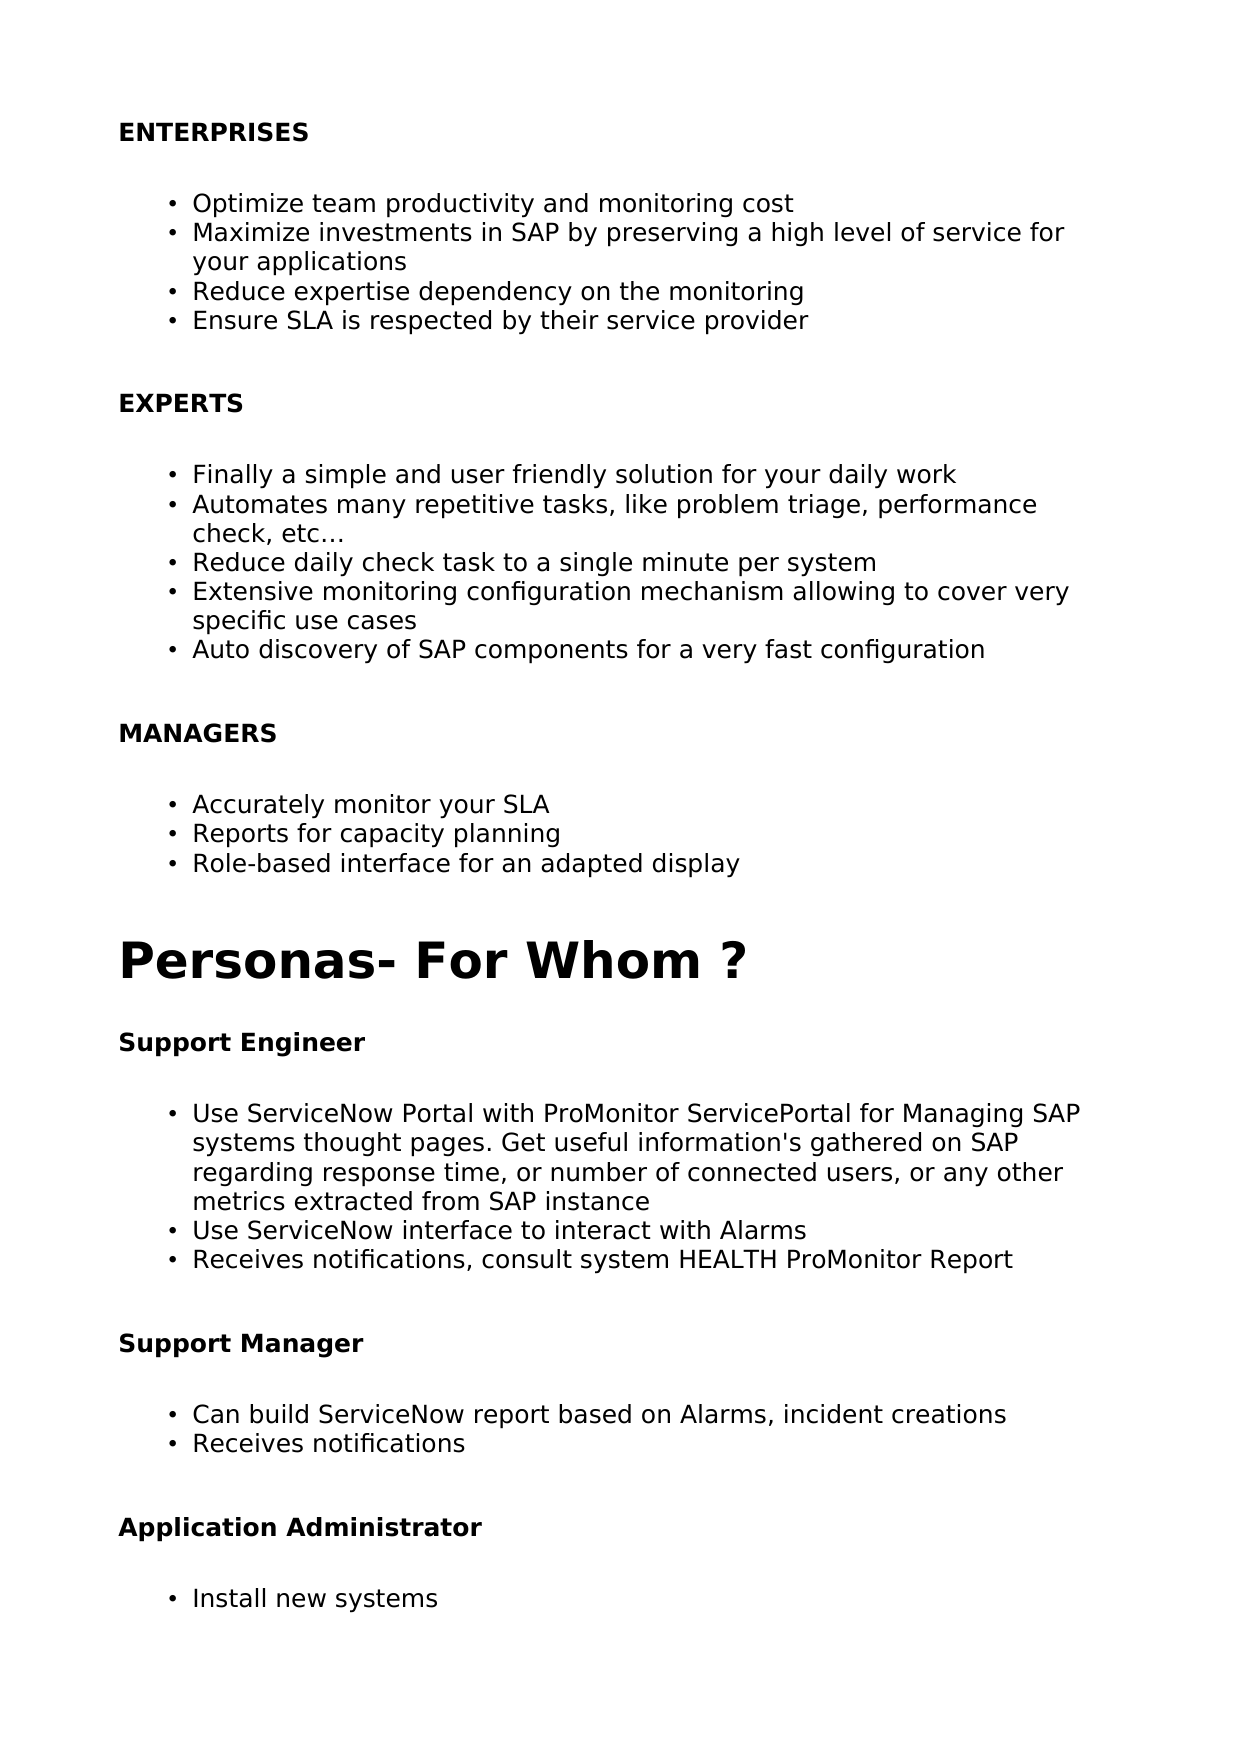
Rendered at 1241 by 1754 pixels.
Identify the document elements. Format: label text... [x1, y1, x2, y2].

list Automates many repetitive tasks, like problem triage, performance check, etc…​ [177, 490, 1122, 548]
list Finally a simple and user friendly solution for your daily work​ [177, 461, 1122, 490]
subtitle MANAGERS [118, 719, 1122, 748]
list Ensure SLA is respected by their service provider​ [177, 306, 1122, 335]
list Use ServiceNow Portal with ProMonitor ServicePortal for Managing SAP systems thought pages. Get useful information's gathered on SAP regarding response time, or number of connected users, or any other metrics extracted from SAP instance​ [177, 1099, 1122, 1216]
subtitle Support Engineer​ [118, 1028, 1122, 1057]
subtitle Support Manager [118, 1329, 1122, 1358]
list Reduce expertise dependency on the monitoring​ [177, 277, 1122, 306]
list Accurately monitor your SLA​ [177, 791, 1122, 820]
subtitle Application Administrator [118, 1513, 1122, 1542]
list Role-based interface for an adapted display​ [177, 849, 1122, 878]
list Use ServiceNow interface to interact with Alarms​ [177, 1216, 1122, 1245]
subtitle Personas- For Whom ? [118, 932, 1122, 991]
list Reduce daily check task to a single minute per system​ [177, 548, 1122, 577]
list Install new systems​ [177, 1584, 1122, 1613]
list Receives notifications, consult system HEALTH ProMonitor Report​ [177, 1245, 1122, 1274]
list Auto discovery of SAP components for a very fast configuration​ [177, 636, 1122, 665]
list Reports for capacity planning​ [177, 820, 1122, 849]
list Extensive monitoring configuration mechanism allowing to cover very specific use cases​ [177, 577, 1122, 636]
list Receives notifications​ [177, 1429, 1122, 1458]
subtitle EXPERTS [118, 389, 1122, 419]
list Optimize team productivity and monitoring cost​ [177, 189, 1122, 218]
list Can build ServiceNow report based on Alarms, incident creations​ [177, 1400, 1122, 1429]
list Maximize investments in SAP by preserving a high level of service for your applications​ [177, 218, 1122, 277]
subtitle ENTERPRISES​ [118, 118, 1122, 147]
